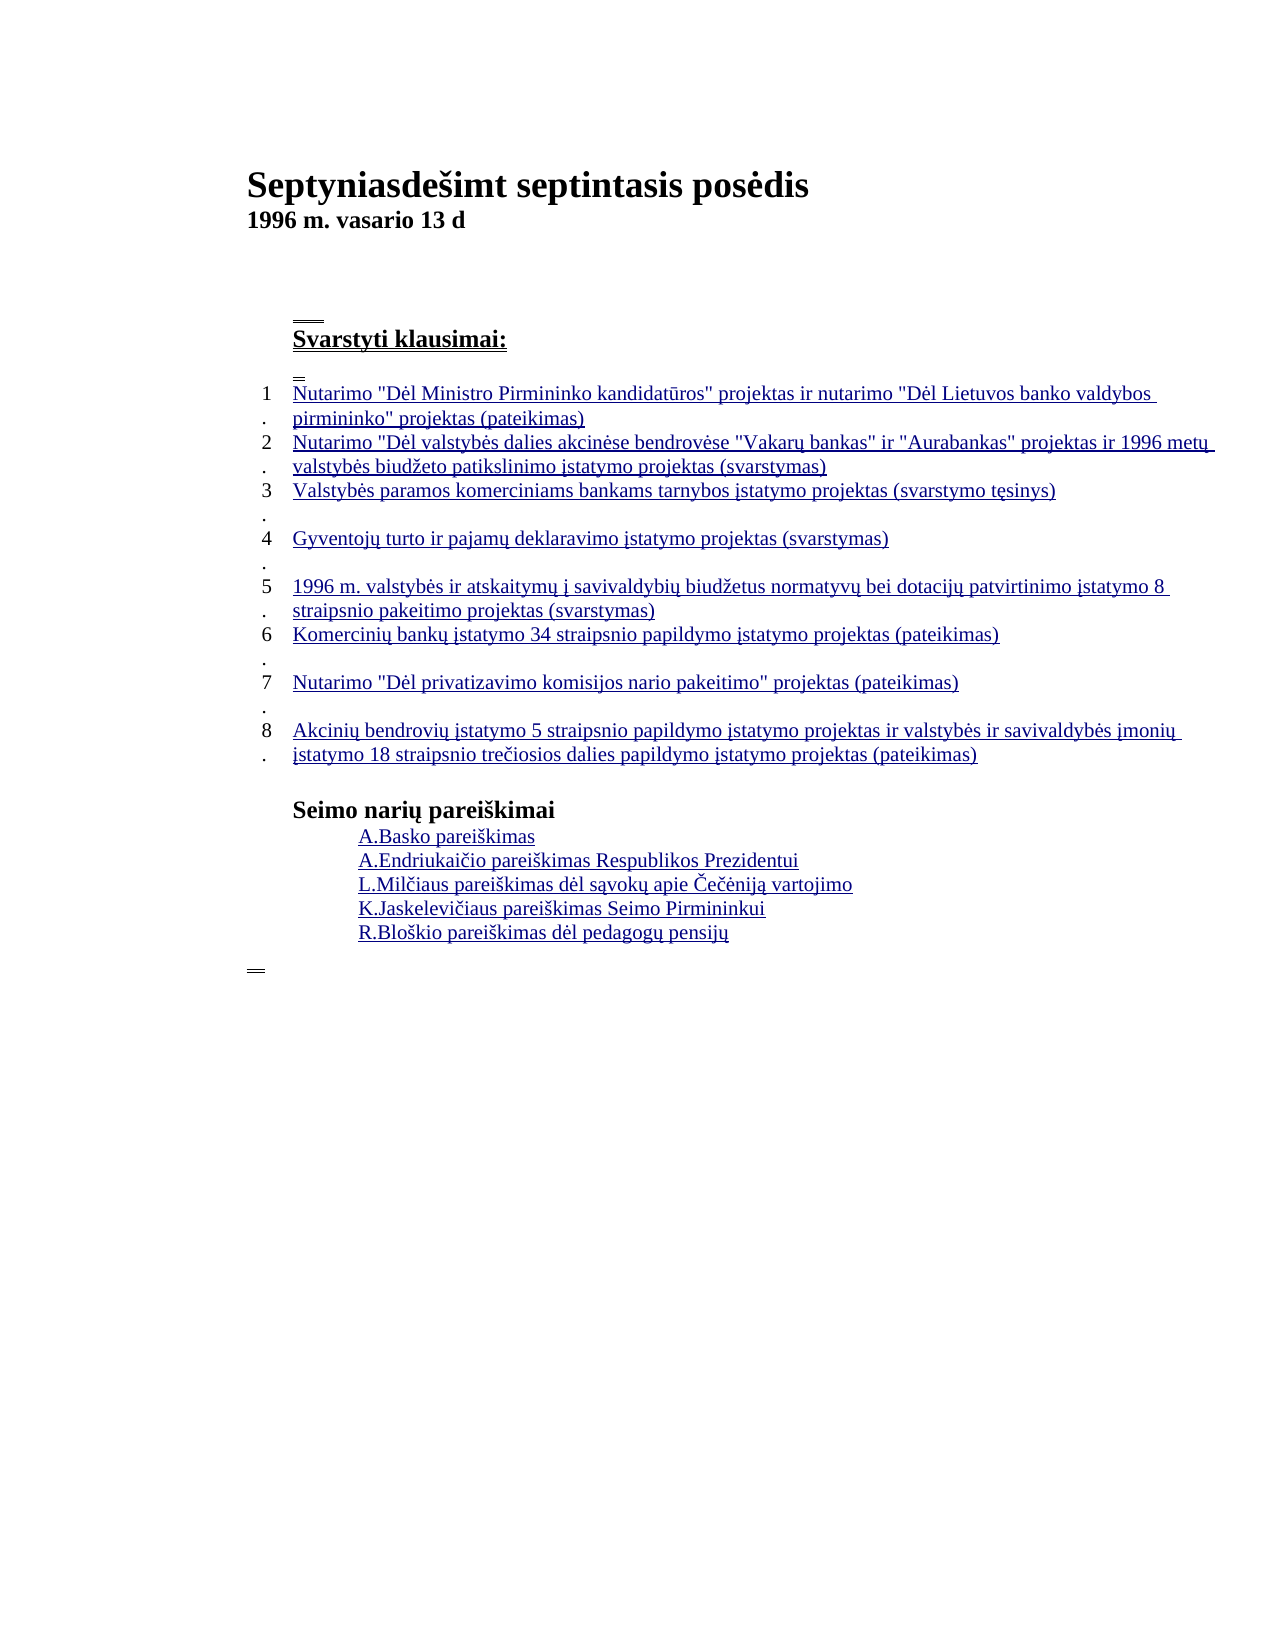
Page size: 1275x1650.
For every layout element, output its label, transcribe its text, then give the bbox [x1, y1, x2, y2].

table_cell A.Basko pareiškimas [273, 824, 1262, 848]
table_cell L.Milčiaus pareiškimas dėl sąvokų apie Čečėniją vartojimo [273, 872, 1262, 896]
table_cell Seimo narių pareiškimai [273, 766, 1262, 824]
table_cell K.Jaskelevičiaus pareiškimas Seimo Pirmininkui [273, 896, 1262, 920]
table_cell Nutarimo "Dėl privatizavimo komisijos nario pakeitimo" projektas (pateikimas) [273, 670, 1262, 718]
table_cell [188, 670, 273, 718]
table_cell Nutarimo "Dėl valstybės dalies akcinėse bendrovėse "Vakarų bankas" ir "Aurabankas" projektas ir 1996 metų valstybės biudžeto patikslinimo įstatymo projektas (svarstymas) [273, 430, 1262, 478]
table_cell [188, 896, 273, 920]
table_cell [188, 718, 273, 766]
table_cell Nutarimo "Dėl Ministro Pirmininko kandidatūros" projektas ir nutarimo "Dėl Lietuvos banko valdybos pirmininko" projektas (pateikimas) [273, 381, 1262, 429]
table_cell [188, 478, 273, 526]
table_cell Valstybės paramos komerciniams bankams tarnybos įstatymo projektas (svarstymo tęsinys) [273, 478, 1262, 526]
table_cell [188, 526, 273, 574]
table_cell Gyventojų turto ir pajamų deklaravimo įstatymo projektas (svarstymas) [273, 526, 1262, 574]
table_cell [188, 381, 273, 429]
table_cell Komercinių bankų įstatymo 34 straipsnio papildymo įstatymo projektas (pateikimas) [273, 622, 1262, 670]
text Septyniasdešimt septintasis posėdis 1996 m. vasario 13 d [247, 162, 1087, 234]
table_cell [188, 872, 273, 896]
table_cell [188, 920, 273, 944]
table_cell [188, 766, 273, 824]
table_cell [188, 622, 273, 670]
table_cell 1996 m. valstybės ir atskaitymų į savivaldybių biudžetus normatyvų bei dotacijų patvirtinimo įstatymo 8 straipsnio pakeitimo projektas (svarstymas) [273, 574, 1262, 622]
table_cell R.Bloškio pareiškimas dėl pedagogų pensijų [273, 920, 1262, 944]
table_header [188, 295, 273, 381]
table_cell [188, 824, 273, 848]
table_cell [188, 430, 273, 478]
table_cell [188, 848, 273, 872]
table_cell [188, 574, 273, 622]
table_header Svarstyti klausimai: [273, 295, 1262, 381]
table_cell Akcinių bendrovių įstatymo 5 straipsnio papildymo įstatymo projektas ir valstybės ir savivaldybės įmonių įstatymo 18 straipsnio trečiosios dalies papildymo įstatymo projektas (pateikimas) [273, 718, 1262, 766]
table_cell A.Endriukaičio pareiškimas Respublikos Prezidentui [273, 848, 1262, 872]
